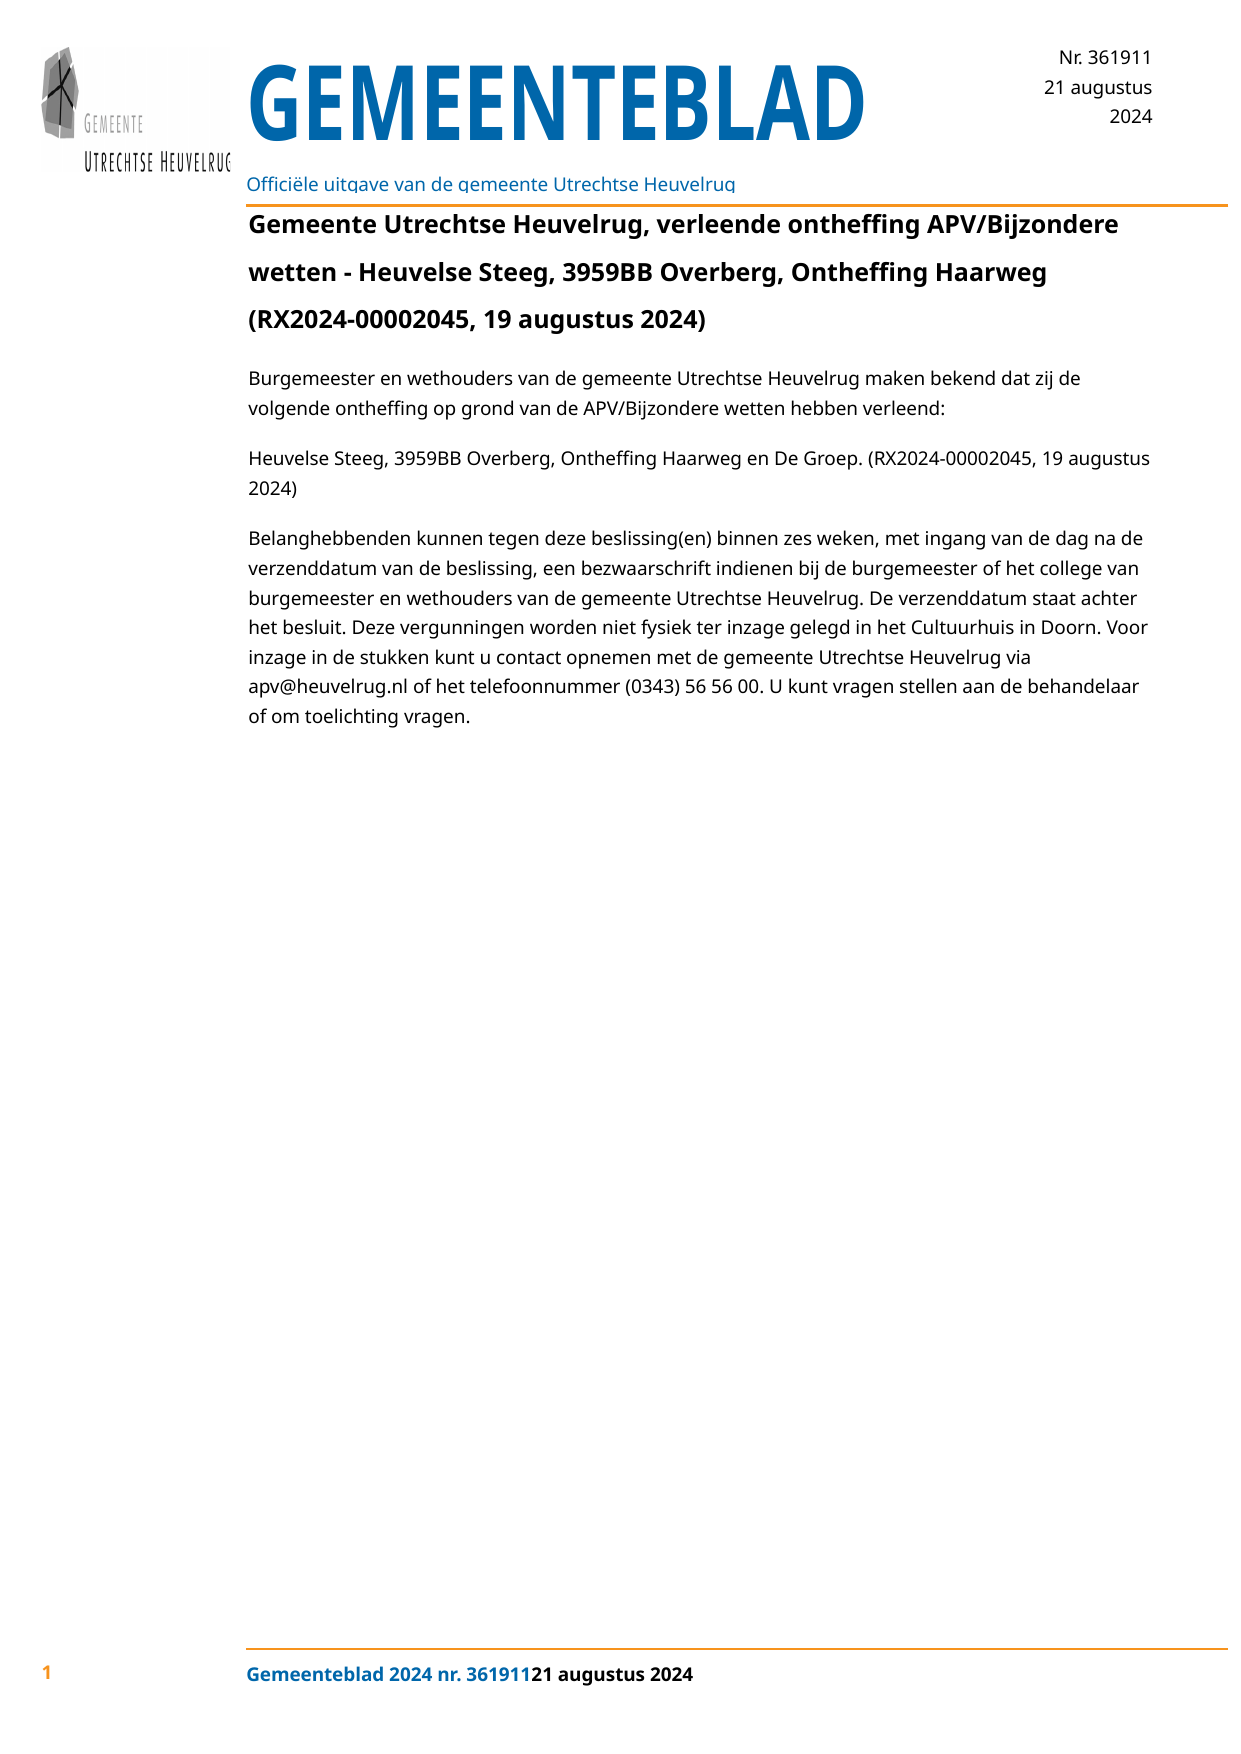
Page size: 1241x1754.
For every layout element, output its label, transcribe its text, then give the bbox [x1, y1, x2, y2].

text Heuvelse Steeg, 3959BB Overberg, Ontheffing Haarweg en De Groep. (RX2024-00002045, 19 augustus 2024) [248, 446, 1152, 501]
picture [41, 47, 231, 172]
text Gemeente Utrechtse Heuvelrug, verleende ontheffing APV/Bijzondere wetten - Heuvelse Steeg, 3959BB Overberg, Ontheffing Haarweg (RX2024-00002045, 19 augustus 2024) [248, 207, 1152, 336]
text Burgemeester en wethouders van de gemeente Utrechtse Heuvelrug maken bekend dat zij de volgende ontheffing op grond van de APV/Bijzondere wetten hebben verleend: [248, 366, 1152, 421]
text Belanghebbenden kunnen tegen deze beslissing(en) binnen zes weken, met ingang van de dag na de verzenddatum van de beslissing, een bezwaarschrift indienen bij de burgemeester of het college van burgemeester en wethouders van de gemeente Utrechtse Heuvelrug. De verzenddatum staat achter het besluit. Deze vergunningen worden niet fysiek ter inzage gelegd in het Cultuurhuis in Doorn. Voor inzage in de stukken kunt u contact opnemen met de gemeente Utrechtse Heuvelrug via apv@heuvelrug.nl of het telefoonnummer (0343) 56 56 00. U kunt vragen stellen aan de behandelaar of om toelichting vragen. [248, 526, 1152, 729]
